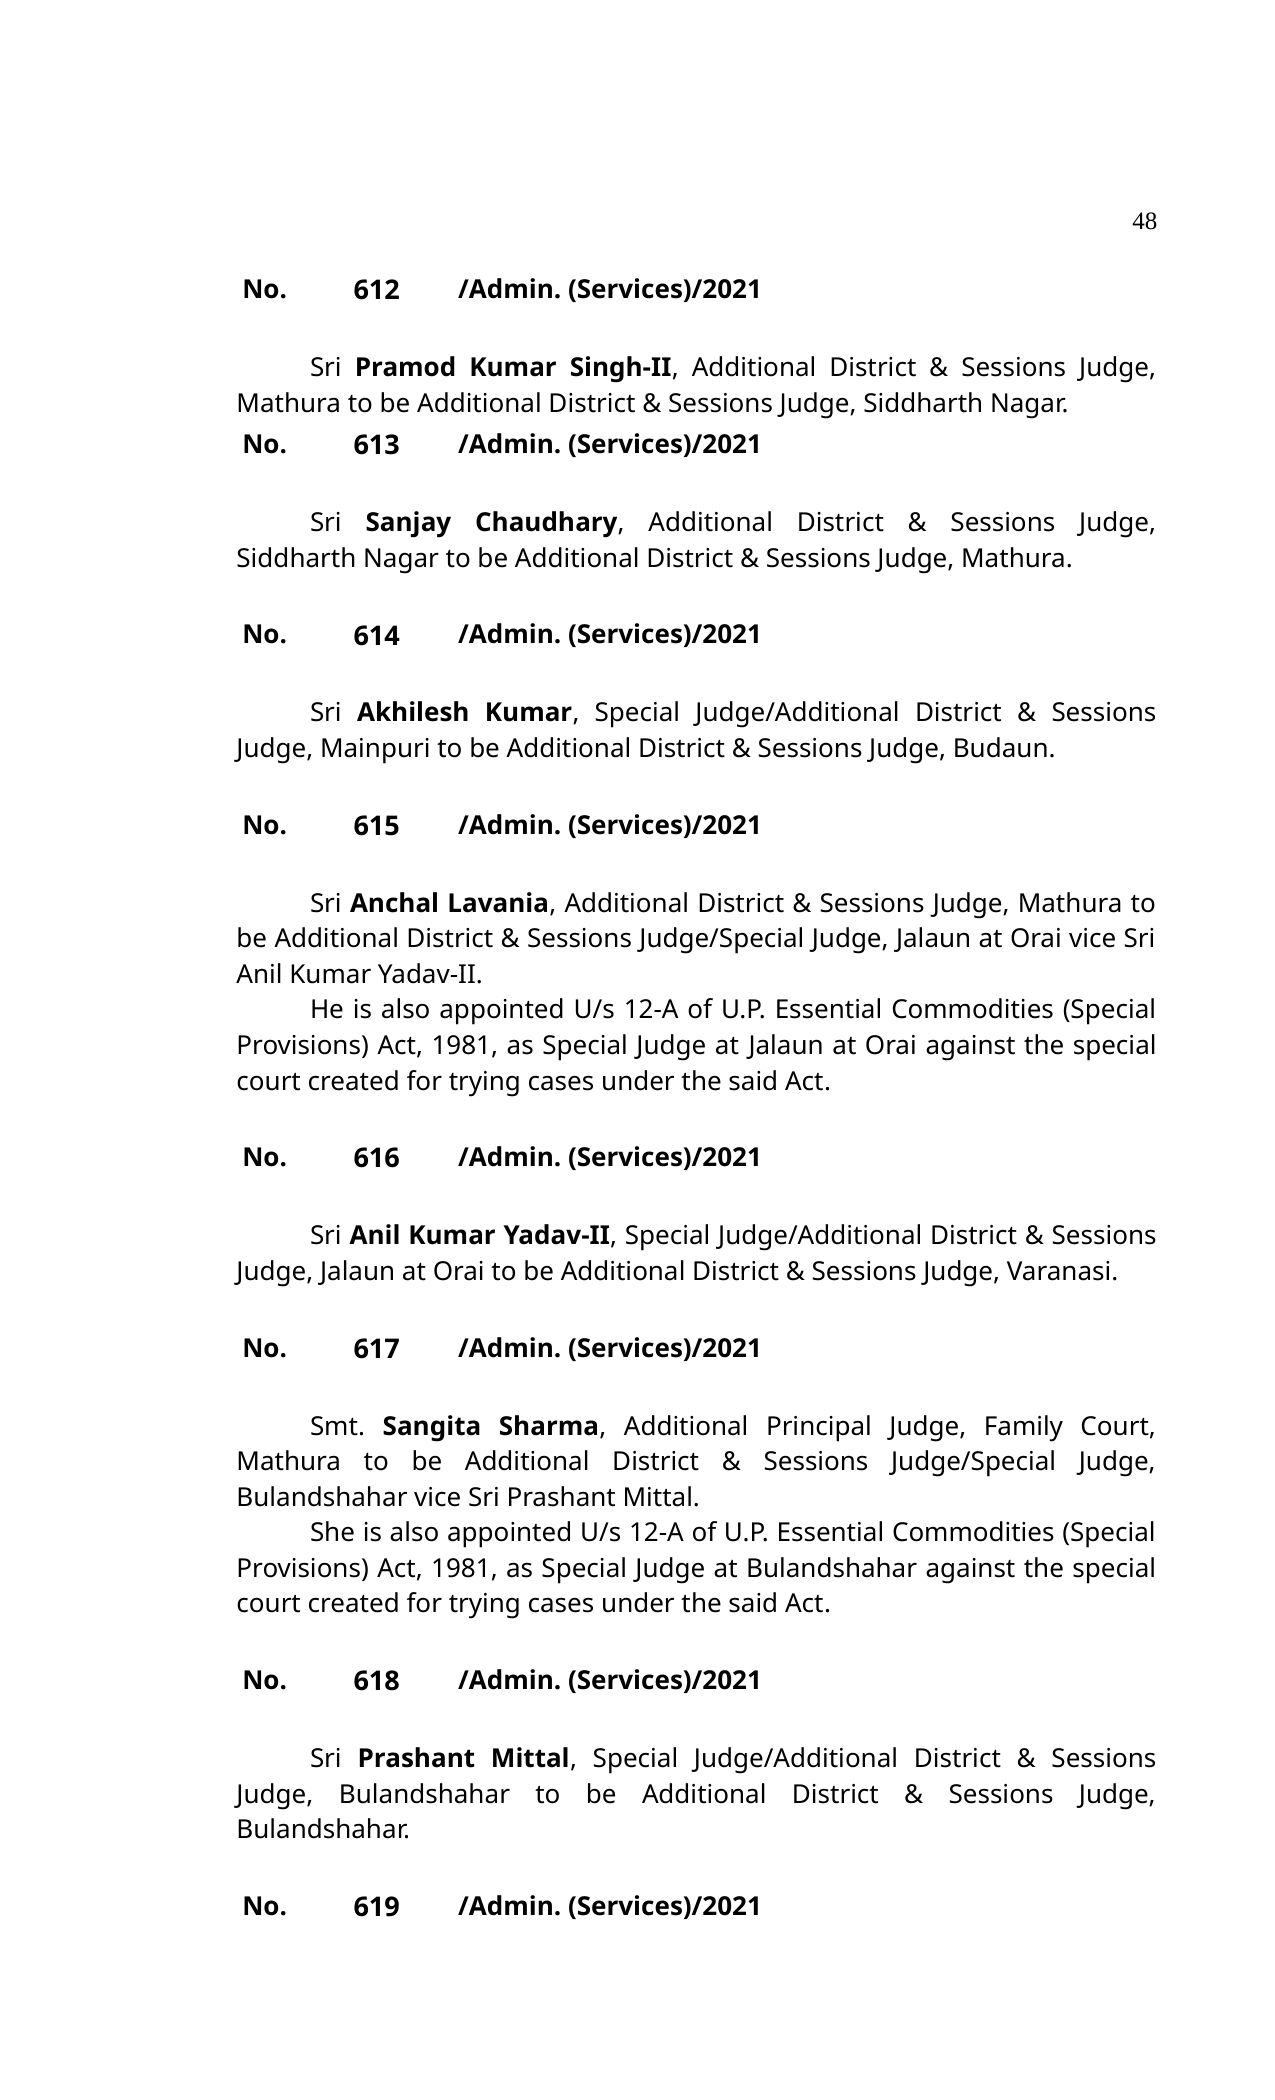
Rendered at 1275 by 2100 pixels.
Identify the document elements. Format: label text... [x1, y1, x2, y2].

table_header /Admin. (Services)/2021 [452, 420, 811, 468]
table_header /Admin. (Services)/2021 [452, 265, 811, 313]
table_header No. [236, 265, 310, 313]
table_header /Admin. (Services)/2021 [452, 1324, 811, 1372]
table_header No. [236, 1882, 310, 1930]
table_header [310, 610, 452, 658]
table_header [310, 801, 452, 849]
table_header No. [236, 801, 310, 849]
table_header /Admin. (Services)/2021 [452, 801, 811, 849]
text She is also appointed U/s 12-A of U.P. Essential Commodities (Special Provisions) Act, 1981, as Special Judge at Bulandshahar against the special court created for trying cases under the said Act. [236, 1514, 1157, 1621]
table_header No. [236, 1656, 310, 1704]
table_header /Admin. (Services)/2021 [452, 1133, 811, 1181]
text Sri Anchal Lavania, Additional District & Sessions Judge, Mathura to be Additional District & Sessions Judge/Special Judge, Jalaun at Orai vice Sri Anil Kumar Yadav-II. [236, 884, 1157, 991]
table_header No. [236, 1324, 310, 1372]
table_header [310, 420, 452, 468]
table_header No. [236, 420, 310, 468]
text Sri Prashant Mittal, Special Judge/Additional District & Sessions Judge, Bulandshahar to be Additional District & Sessions Judge, Bulandshahar. [236, 1740, 1157, 1846]
table_header /Admin. (Services)/2021 [452, 610, 811, 658]
table_header /Admin. (Services)/2021 [452, 1656, 811, 1704]
text Smt. Sangita Sharma, Additional Principal Judge, Family Court, Mathura to be Additional District & Sessions Judge/Special Judge, Bulandshahar vice Sri Prashant Mittal. [236, 1407, 1157, 1514]
table_header [310, 1882, 452, 1930]
table_header [310, 1133, 452, 1181]
text Sri Akhilesh Kumar, Special Judge/Additional District & Sessions Judge, Mainpuri to be Additional District & Sessions Judge, Budaun. [236, 694, 1157, 765]
table_header [310, 1656, 452, 1704]
text Sri Pramod Kumar Singh-II, Additional District & Sessions Judge, Mathura to be Additional District & Sessions Judge, Siddharth Nagar. [236, 349, 1157, 420]
text He is also appointed U/s 12-A of U.P. Essential Commodities (Special Provisions) Act, 1981, as Special Judge at Jalaun at Orai against the special court created for trying cases under the said Act. [236, 991, 1157, 1098]
text Sri Anil Kumar Yadav-II, Special Judge/Additional District & Sessions Judge, Jalaun at Orai to be Additional District & Sessions Judge, Varanasi. [236, 1217, 1157, 1288]
table_header [310, 265, 452, 313]
table_header /Admin. (Services)/2021 [452, 1882, 811, 1930]
table_header No. [236, 1133, 310, 1181]
table_header No. [236, 610, 310, 658]
table_header [310, 1324, 452, 1372]
text Sri Sanjay Chaudhary, Additional District & Sessions Judge, Siddharth Nagar to be Additional District & Sessions Judge, Mathura. [236, 504, 1157, 575]
